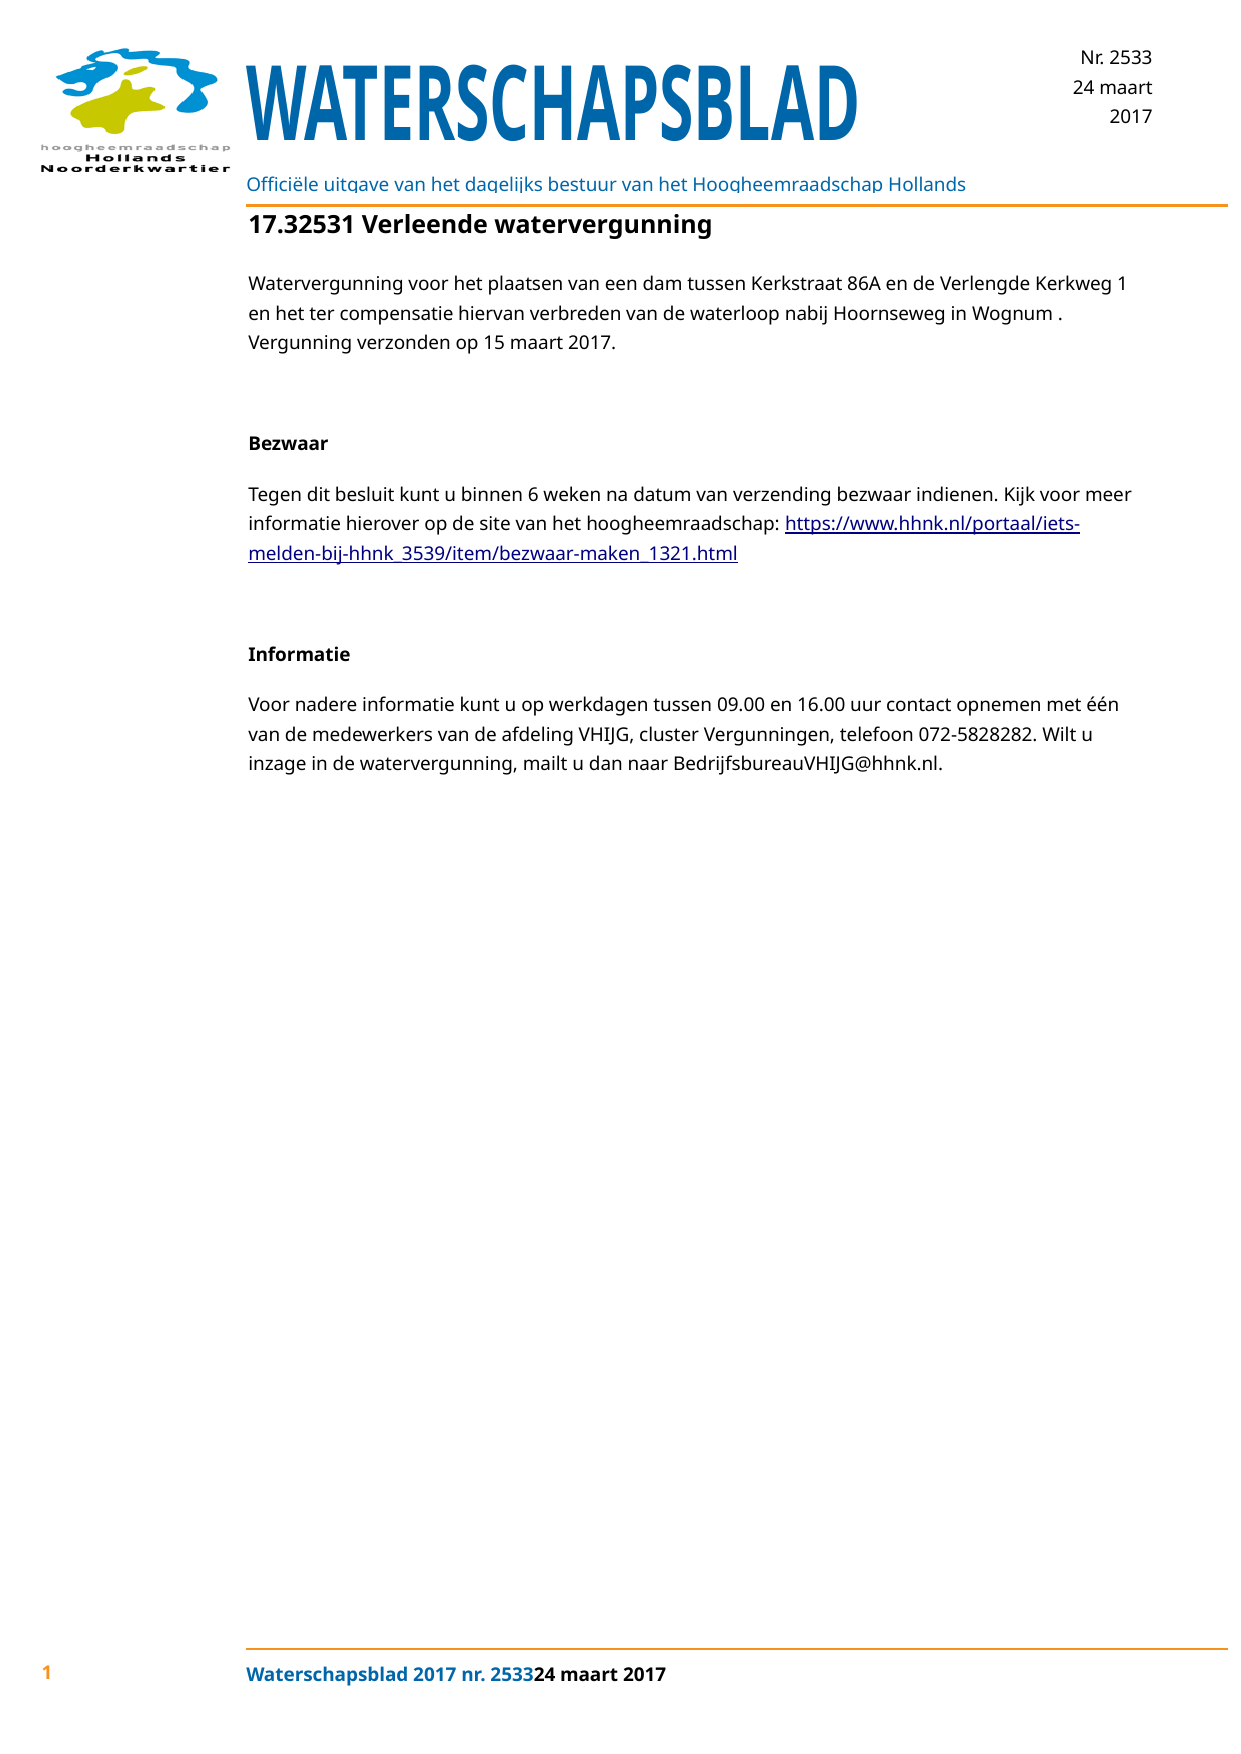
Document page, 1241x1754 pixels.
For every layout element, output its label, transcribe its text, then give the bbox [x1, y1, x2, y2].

text 17.32531 Verleende watervergunning [248, 207, 1152, 241]
text Watervergunning voor het plaatsen van een dam tussen Kerkstraat 86A en de Verlengde Kerkweg 1 en het ter compensatie hiervan verbreden van de waterloop nabij Hoornseweg in Wognum . Vergunning verzonden op 15 maart 2017. [248, 270, 1152, 355]
picture [41, 47, 231, 172]
text Bezwaar [248, 430, 1152, 456]
text Tegen dit besluit kunt u binnen 6 weken na datum van verzending bezwaar indienen. Kijk voor meer informatie hierover op de site van het hoogheemraadschap: https://www.hhnk.nl/portaal/iets-melden-bij-hhnk_3539/item/bezwaar-maken_1321.html [248, 481, 1152, 566]
text Informatie [248, 641, 1152, 666]
text Voor nadere informatie kunt u op werkdagen tussen 09.00 en 16.00 uur contact opnemen met één van de medewerkers van de afdeling VHIJG, cluster Vergunningen, telefoon 072-5828282. Wilt u inzage in de watervergunning, mailt u dan naar BedrijfsbureauVHIJG@hhnk.nl. [248, 691, 1152, 776]
